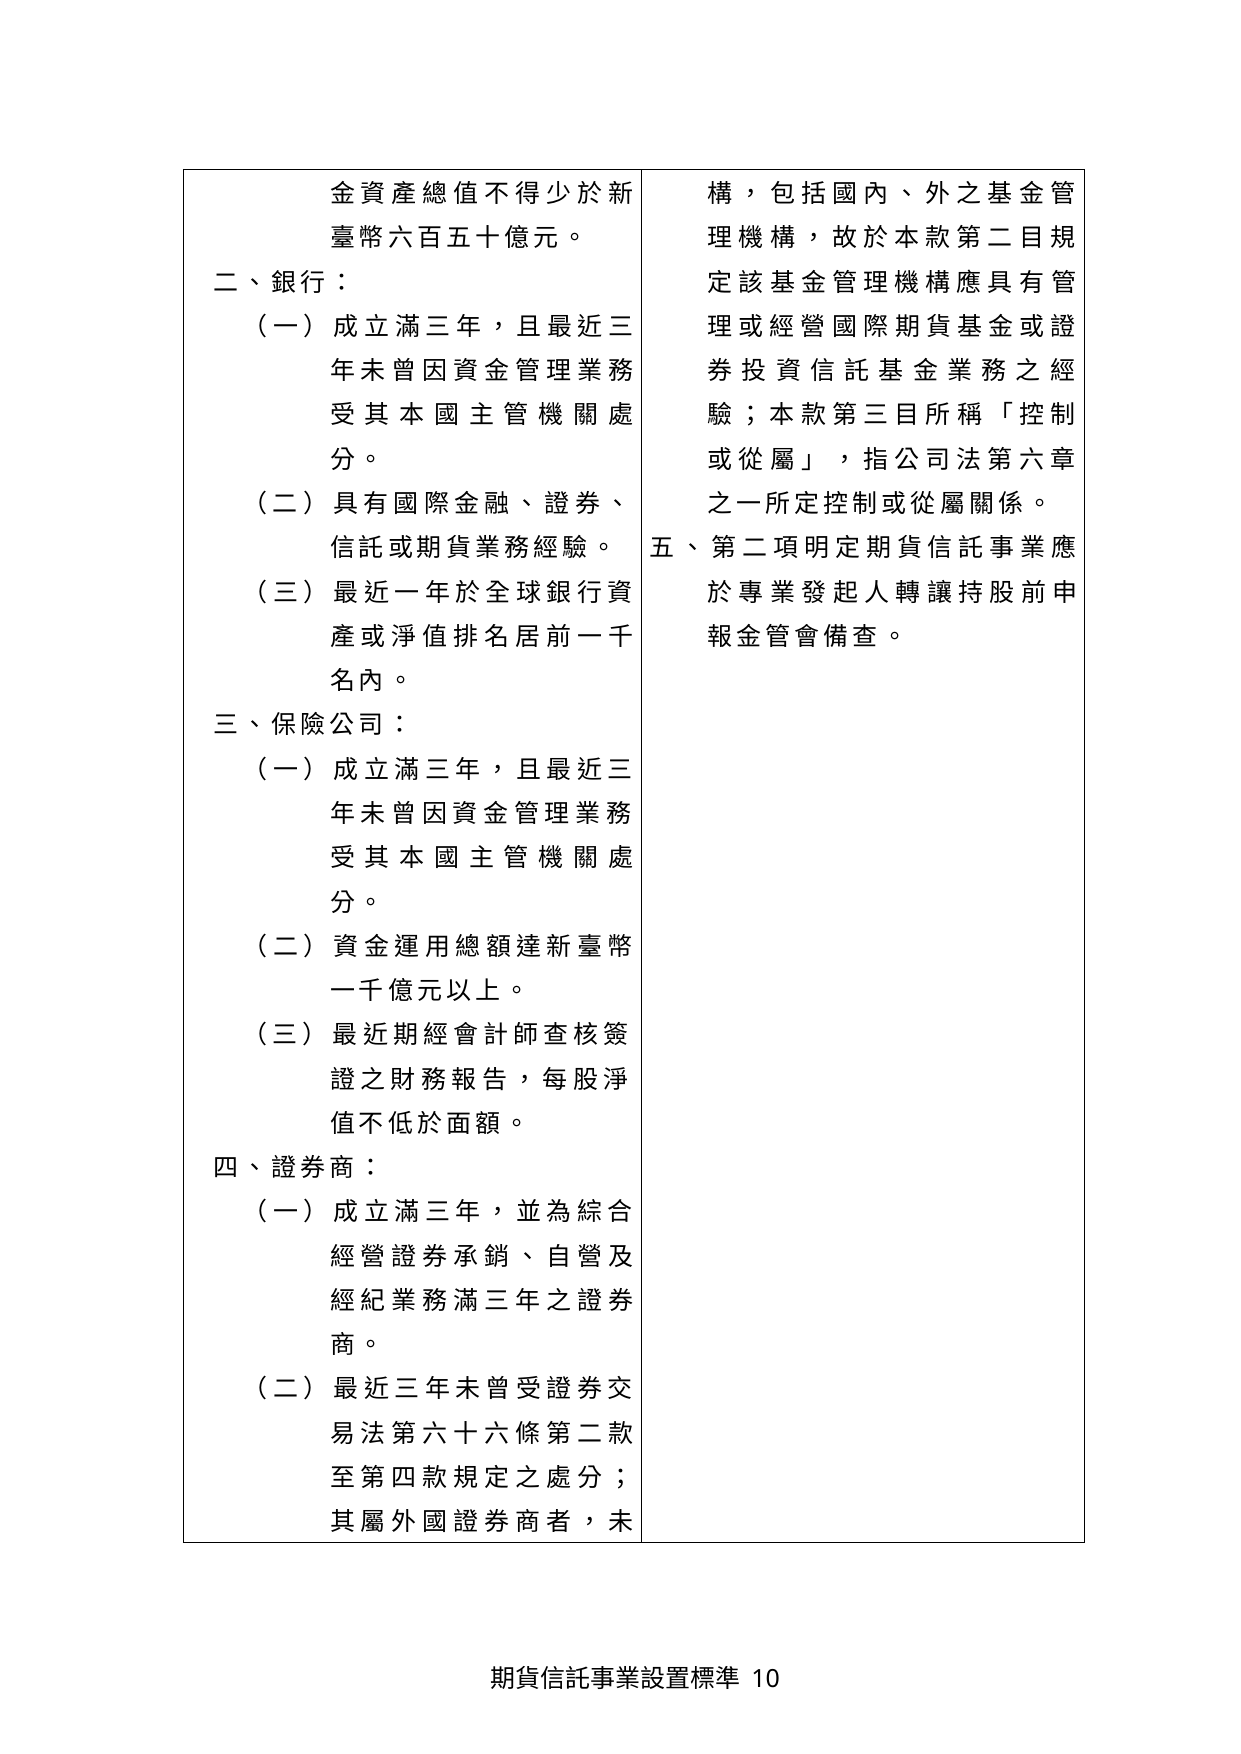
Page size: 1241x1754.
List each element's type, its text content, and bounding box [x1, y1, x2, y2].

table_cell 金資產總值不得少於新臺幣六百五十億元。 二、銀行： （一）成立滿三年，且最近三年未曾因資金管理業務受其本國主管機關處分。 （二）具有國際金融、證券、信託或期貨業務經驗。 （三）最近一年於全球銀行資產或淨值排名居前一千名內。 三、保險公司： （一）成立滿三年，且最近三年未曾因資金管理業務受其本國主管機關處分。 （二）資金運用總額達新臺幣一千億元以上。 （三）最近期經會計師查核簽證之財務報告，每股淨值不低於面額。 四、證券商： （一）成立滿三年，並為綜合經營證券承銷、自營及經紀業務滿三年之證券商。 （二）最近三年未曾受證券交易法第六十六條第二款至第四款規定之處分；其屬外國證券商者，未 [184, 170, 641, 1542]
table_cell 構，包括國內、外之基金管理機構，故於本款第二目規定該基金管理機構應具有管理或經營國際期貨基金或證券投資信託基金業務之經驗；本款第三目所稱「控制或從屬」，指公司法第六章之一所定控制或從屬關係。 五、第二項明定期貨信託事業應於專業發起人轉讓持股前申報金管會備查。 [642, 170, 1084, 1542]
